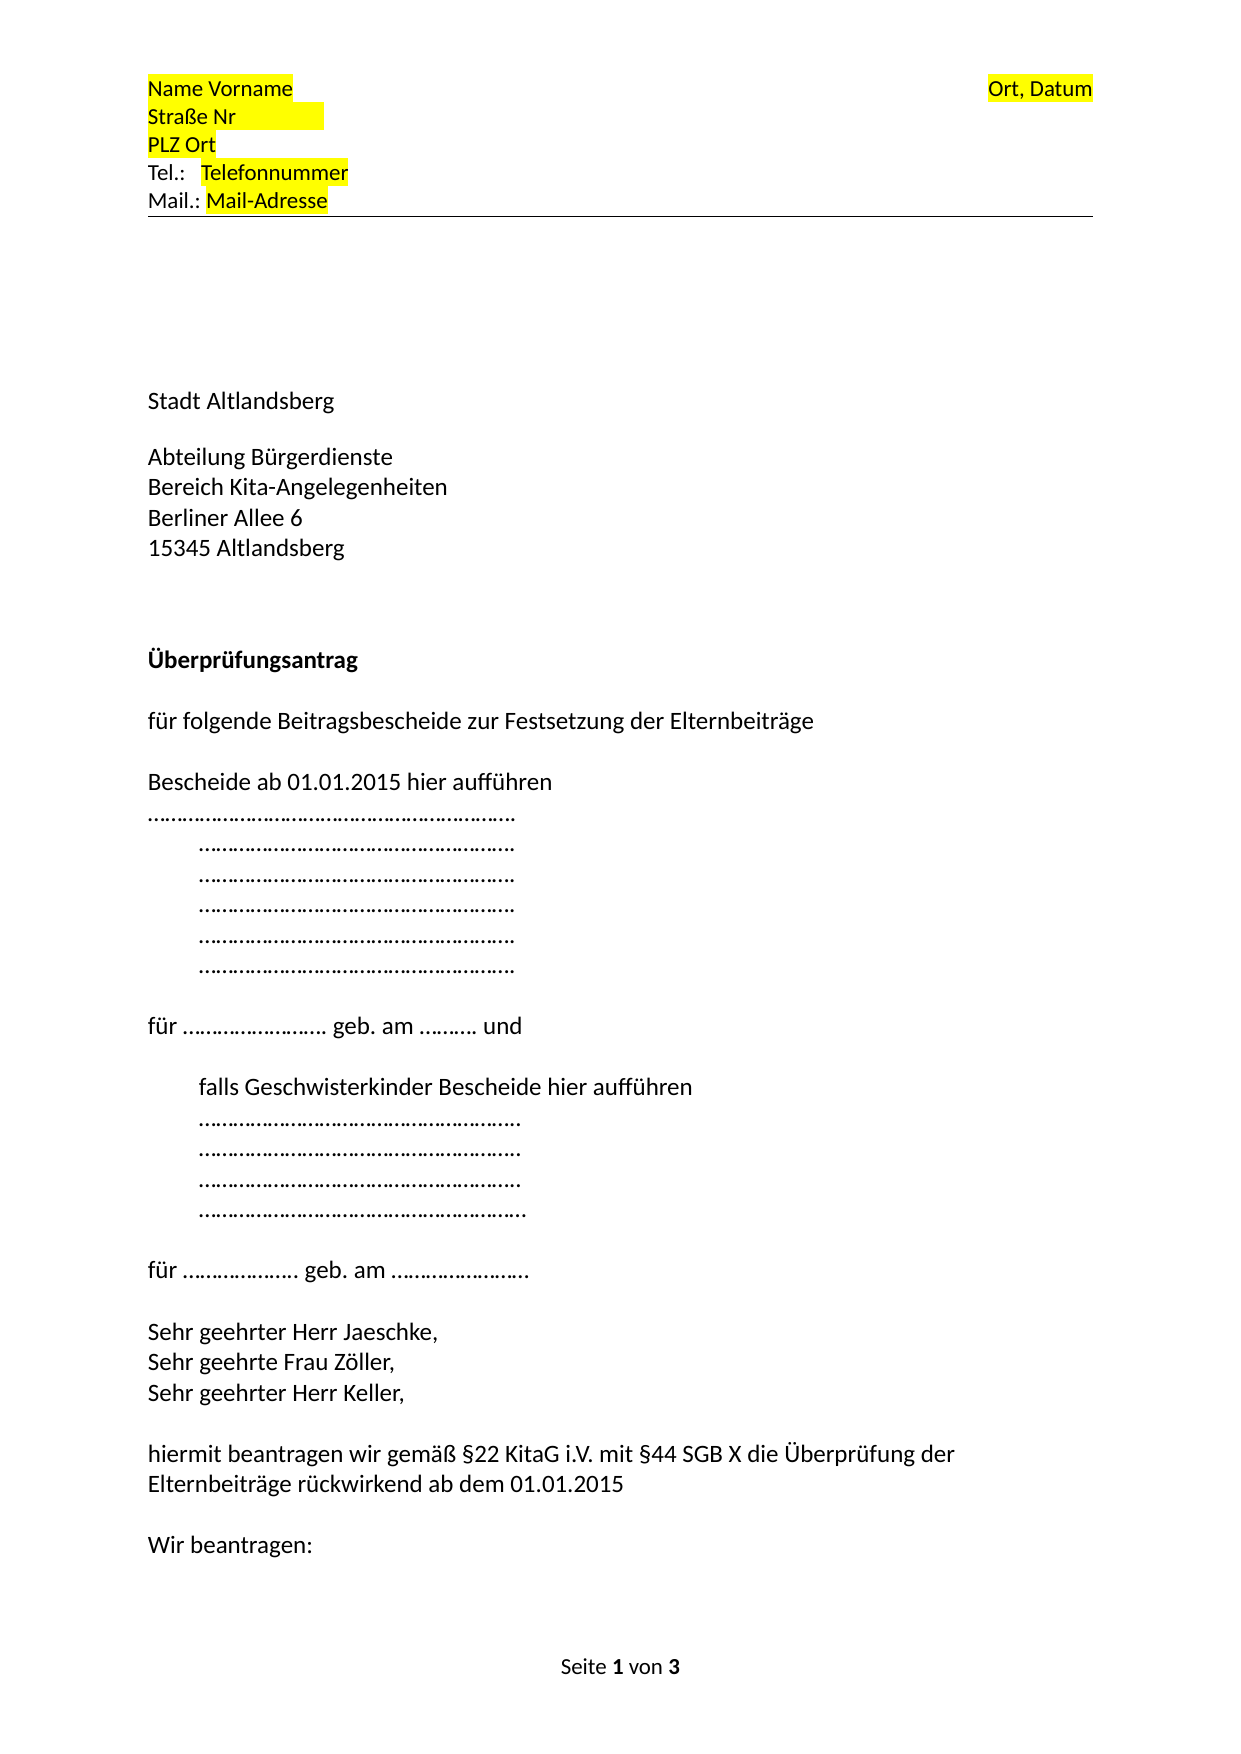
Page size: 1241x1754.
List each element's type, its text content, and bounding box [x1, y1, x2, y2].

text ……………………………………………….. [148, 1132, 1093, 1163]
text ………………………………………………. [148, 949, 1093, 980]
text ………………………………………………. [148, 827, 1093, 858]
text Bereich Kita-Angelegenheiten [148, 471, 1093, 502]
text Sehr geehrter Herr Keller, [148, 1377, 1093, 1407]
text für ……………………. geb. am ………. und [148, 1010, 1093, 1041]
text Abteilung Bürgerdienste [148, 441, 1093, 471]
text ……………………………………………….. [148, 1102, 1093, 1132]
text Stadt Altlandsberg [148, 385, 1093, 416]
text ………………………………………………. [148, 888, 1093, 919]
text Sehr geehrter Herr Jaeschke, [148, 1316, 1093, 1346]
text Überprüfungsantrag [148, 644, 1093, 675]
text hiermit beantragen wir gemäß §22 KitaG i.V. mit §44 SGB X die Überprüfung der Elternbeiträge rückwirkend ab dem 01.01.2015 [148, 1438, 1093, 1499]
text für folgende Beitragsbescheide zur Festsetzung der Elternbeiträge [148, 705, 1093, 736]
text ……………………………………………….. [148, 1163, 1093, 1193]
text 15345 Altlandsberg [148, 532, 1093, 563]
text Sehr geehrte Frau Zöller, [148, 1346, 1093, 1377]
text ………………………………………………………. [148, 797, 1093, 827]
text ………………………………………………. [148, 858, 1093, 888]
text Berliner Allee 6 [148, 502, 1093, 532]
text Bescheide ab 01.01.2015 hier aufführen [148, 766, 1093, 797]
text ………………………………………………. [148, 919, 1093, 949]
text falls Geschwisterkinder Bescheide hier aufführen [148, 1071, 1093, 1102]
text für ……………….. geb. am …………………… [148, 1254, 1093, 1285]
text Wir beantragen: [148, 1529, 1093, 1560]
text ………………………………………………… [148, 1193, 1093, 1224]
